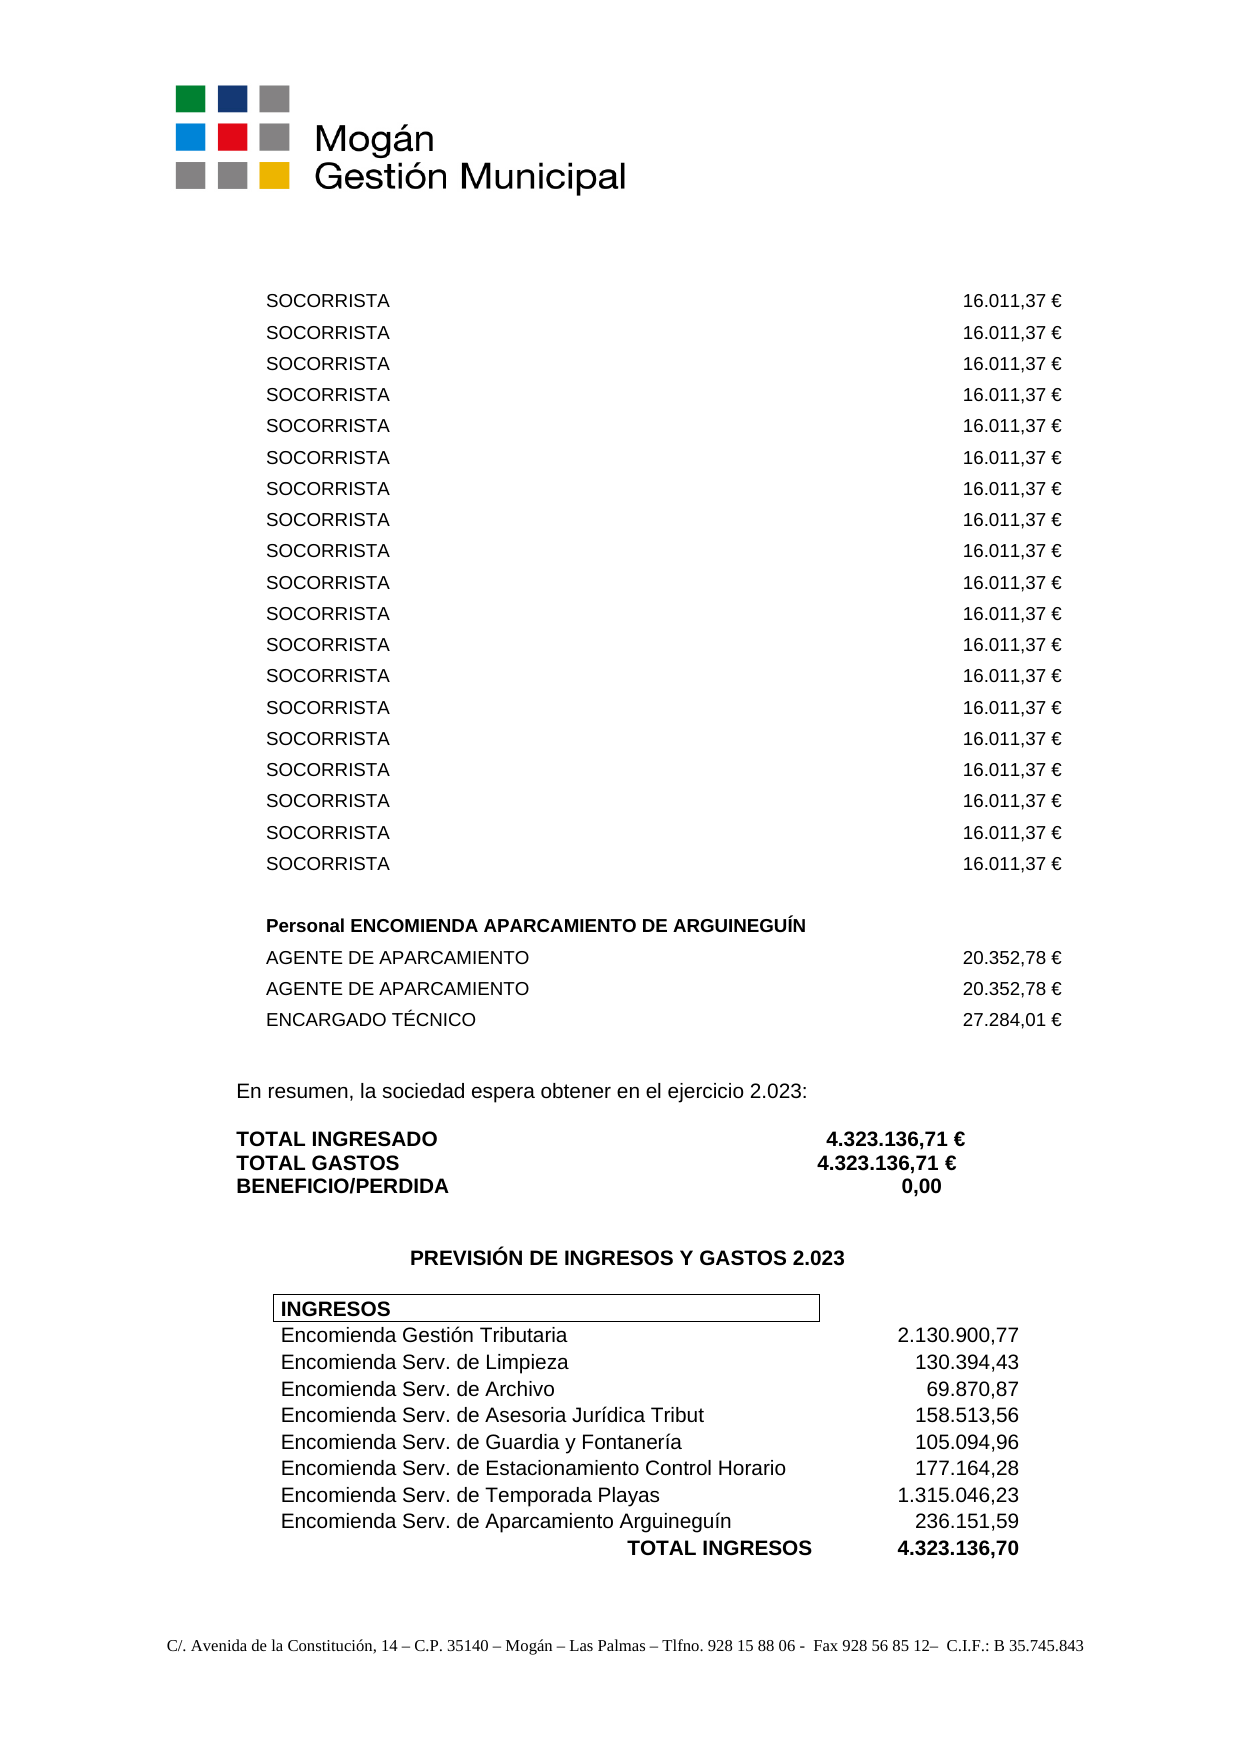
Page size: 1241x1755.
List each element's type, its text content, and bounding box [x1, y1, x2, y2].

table_cell 16.011,37 € [938, 656, 1069, 687]
table_cell Encomienda Serv. de Guardia y Fontanería [273, 1427, 819, 1453]
table_cell 16.011,37 € [938, 687, 1069, 718]
table_cell 177.164,28 [820, 1454, 1026, 1480]
table_cell 69.870,87 [820, 1374, 1026, 1400]
table_header [820, 1294, 1026, 1321]
table_cell 16.011,37 € [938, 499, 1069, 531]
table_cell 130.394,43 [820, 1347, 1026, 1374]
table_cell [938, 874, 1069, 906]
text TOTAL GASTOS 4.323.136,71 € [162, 1150, 1093, 1174]
table_cell 16.011,37 € [938, 281, 1069, 312]
table_cell Personal ENCOMIENDA APARCAMIENTO DE ARGUINEGUÍN [259, 906, 938, 937]
table_cell SOCORRISTA [259, 406, 938, 437]
table_cell 16.011,37 € [938, 312, 1069, 343]
table_cell Encomienda Serv. de Asesoria Jurídica Tribut [273, 1400, 819, 1427]
table_cell 16.011,37 € [938, 718, 1069, 749]
table_cell SOCORRISTA [259, 749, 938, 781]
table_cell 16.011,37 € [938, 843, 1069, 874]
table_cell SOCORRISTA [259, 687, 938, 718]
table_cell 16.011,37 € [938, 749, 1069, 781]
table_cell SOCORRISTA [259, 812, 938, 843]
table_cell Encomienda Serv. de Limpieza [273, 1347, 819, 1374]
text BENEFICIO/PERDIDA 0,00 [162, 1174, 1093, 1198]
text TOTAL INGRESADO 4.323.136,71 € [162, 1126, 1093, 1150]
table_cell SOCORRISTA [259, 468, 938, 499]
table_cell 158.513,56 [820, 1400, 1026, 1427]
table_cell [820, 1560, 1026, 1586]
table_cell 236.151,59 [820, 1507, 1026, 1533]
table_cell 105.094,96 [820, 1427, 1026, 1453]
table_cell 16.011,37 € [938, 812, 1069, 843]
text PREVISIÓN DE INGRESOS Y GASTOS 2.023 [162, 1246, 1093, 1270]
table_cell 16.011,37 € [938, 781, 1069, 812]
table_cell TOTAL INGRESOS [273, 1533, 819, 1560]
table_cell 4.323.136,70 [820, 1533, 1026, 1560]
table_cell SOCORRISTA [259, 312, 938, 343]
table_cell 16.011,37 € [938, 468, 1069, 499]
table_cell Encomienda Serv. de Aparcamiento Arguineguín [273, 1507, 819, 1533]
table_cell SOCORRISTA [259, 499, 938, 531]
table_cell 20.352,78 € [938, 968, 1069, 999]
table_cell [938, 906, 1069, 937]
table_cell SOCORRISTA [259, 718, 938, 749]
table_cell ENCARGADO TÉCNICO [259, 999, 938, 1031]
text En resumen, la sociedad espera obtener en el ejercicio 2.023: [162, 1078, 1093, 1102]
table_cell Encomienda Serv. de Estacionamiento Control Horario [273, 1454, 819, 1480]
table_cell Encomienda Serv. de Archivo [273, 1374, 819, 1400]
table_cell SOCORRISTA [259, 624, 938, 656]
table_cell SOCORRISTA [259, 437, 938, 468]
table_cell SOCORRISTA [259, 843, 938, 874]
table_cell 1.315.046,23 [820, 1480, 1026, 1507]
table_cell 16.011,37 € [938, 531, 1069, 562]
table_cell Encomienda Gestión Tributaria [273, 1322, 819, 1347]
table_cell 16.011,37 € [938, 437, 1069, 468]
table_cell Encomienda Serv. de Temporada Playas [273, 1480, 819, 1507]
table_cell 16.011,37 € [938, 624, 1069, 656]
table_cell SOCORRISTA [259, 374, 938, 406]
table_cell [259, 874, 938, 906]
table_cell 2.130.900,77 [820, 1321, 1026, 1347]
table_cell 16.011,37 € [938, 406, 1069, 437]
table_cell SOCORRISTA [259, 531, 938, 562]
table_cell AGENTE DE APARCAMIENTO [259, 968, 938, 999]
table_cell 20.352,78 € [938, 937, 1069, 968]
table_cell 16.011,37 € [938, 343, 1069, 374]
table_cell 27.284,01 € [938, 999, 1069, 1031]
table_cell AGENTE DE APARCAMIENTO [259, 937, 938, 968]
table_cell SOCORRISTA [259, 562, 938, 593]
table_header INGRESOS [274, 1295, 819, 1321]
table_cell SOCORRISTA [259, 593, 938, 624]
table_cell 16.011,37 € [938, 374, 1069, 406]
table_cell 16.011,37 € [938, 593, 1069, 624]
table_cell SOCORRISTA [259, 281, 938, 312]
table_cell [273, 1560, 819, 1586]
table_cell 16.011,37 € [938, 562, 1069, 593]
table_cell SOCORRISTA [259, 656, 938, 687]
table_cell SOCORRISTA [259, 781, 938, 812]
table_cell SOCORRISTA [259, 343, 938, 374]
